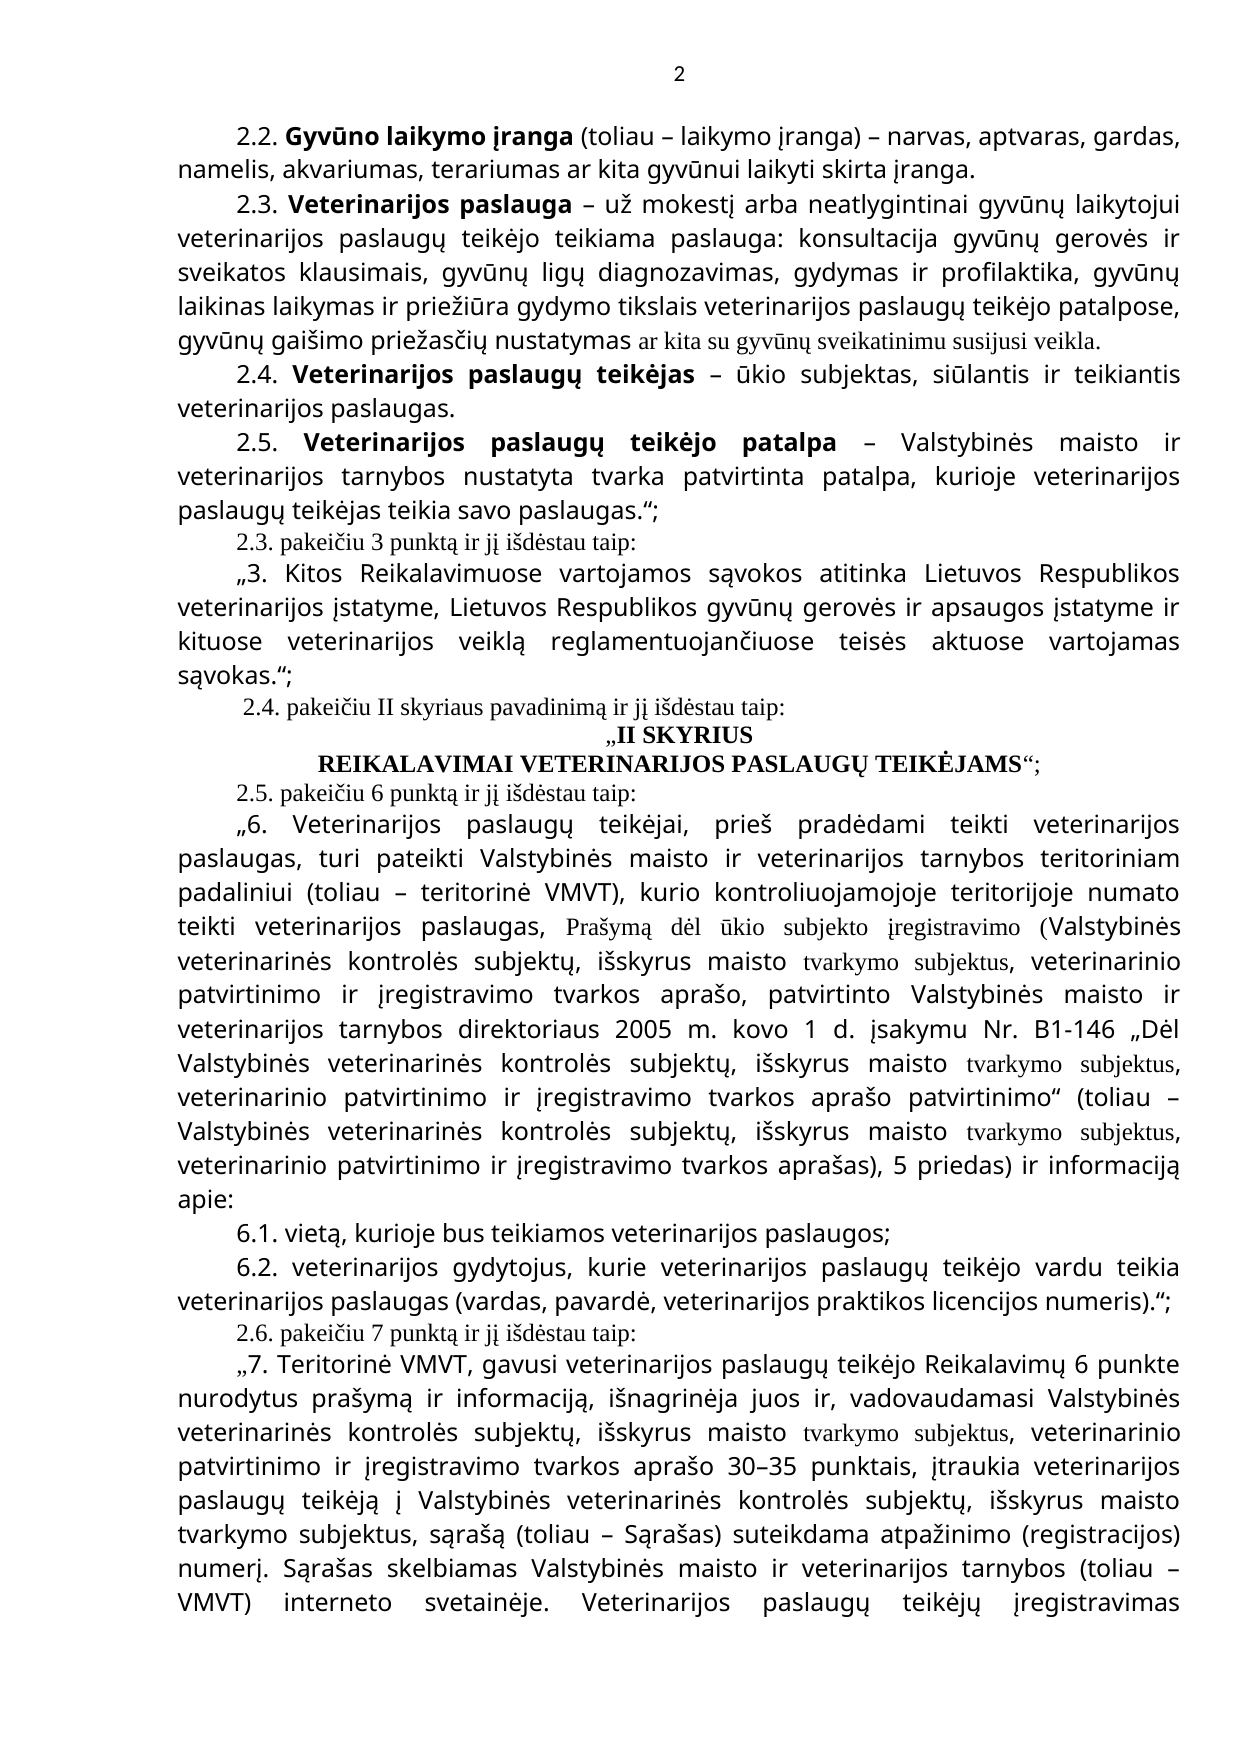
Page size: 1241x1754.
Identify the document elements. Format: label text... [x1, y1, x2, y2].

text 2.4. Veterinarijos paslaugų teikėjas – ūkio subjektas, siūlantis ir teikiantis veterinarijos paslaugas. [177, 357, 1181, 425]
text 2.6. pakeičiu 7 punktą ir jį išdėstau taip: [177, 1318, 1181, 1347]
text 2.5. pakeičiu 6 punktą ir jį išdėstau taip: [177, 778, 1181, 807]
text „II SKYRIUS [177, 721, 1181, 749]
text „7. Teritorinė VMVT, gavusi veterinarijos paslaugų teikėjo Reikalavimų 6 punkte nurodytus prašymą ir informaciją, išnagrinėja juos ir, vadovaudamasi Valstybinės veterinarinės kontrolės subjektų, išskyrus maisto tvarkymo subjektus, veterinarinio patvirtinimo ir įregistravimo tvarkos aprašo 30–35 punktais, įtraukia veterinarijos paslaugų teikėją į Valstybinės veterinarinės kontrolės subjektų, išskyrus maisto tvarkymo subjektus, sąrašą (toliau – Sąrašas) suteikdama atpažinimo (registracijos) numerį. Sąrašas skelbiamas Valstybinės maisto ir veterinarijos tarnybos (toliau – VMVT) interneto svetainėje. Veterinarijos paslaugų teikėjų įregistravimas [177, 1347, 1181, 1619]
text 6.2. veterinarijos gydytojus, kurie veterinarijos paslaugų teikėjo vardu teikia veterinarijos paslaugas (vardas, pavardė, veterinarijos praktikos licencijos numeris).“; [177, 1250, 1181, 1318]
text „6. Veterinarijos paslaugų teikėjai, prieš pradėdami teikti veterinarijos paslaugas, turi pateikti Valstybinės maisto ir veterinarijos tarnybos teritoriniam padaliniui (toliau – teritorinė VMVT), kurio kontroliuojamojoje teritorijoje numato teikti veterinarijos paslaugas, Prašymą dėl ūkio subjekto įregistravimo (Valstybinės veterinarinės kontrolės subjektų, išskyrus maisto tvarkymo subjektus, veterinarinio patvirtinimo ir įregistravimo tvarkos aprašo, patvirtinto Valstybinės maisto ir veterinarijos tarnybos direktoriaus 2005 m. kovo 1 d. įsakymu Nr. B1-146 „Dėl Valstybinės veterinarinės kontrolės subjektų, išskyrus maisto tvarkymo subjektus, veterinarinio patvirtinimo ir įregistravimo tvarkos aprašo patvirtinimo“ (toliau – Valstybinės veterinarinės kontrolės subjektų, išskyrus maisto tvarkymo subjektus, veterinarinio patvirtinimo ir įregistravimo tvarkos aprašas), 5 priedas) ir informaciją apie: [177, 807, 1181, 1216]
text 2.5. Veterinarijos paslaugų teikėjo patalpa – Valstybinės maisto ir veterinarijos tarnybos nustatyta tvarka patvirtinta patalpa, kurioje veterinarijos paslaugų teikėjas teikia savo paslaugas.“; [177, 425, 1181, 527]
text „3. Kitos Reikalavimuose vartojamos sąvokos atitinka Lietuvos Respublikos veterinarijos įstatyme, Lietuvos Respublikos gyvūnų gerovės ir apsaugos įstatyme ir kituose veterinarijos veiklą reglamentuojančiuose teisės aktuose vartojamas sąvokas.“; [177, 556, 1181, 692]
text 6.1. vietą, kurioje bus teikiamos veterinarijos paslaugos; [177, 1216, 1181, 1250]
text 2.3. pakeičiu 3 punktą ir jį išdėstau taip: [177, 527, 1181, 556]
text 2.3. Veterinarijos paslauga – už mokestį arba neatlygintinai gyvūnų laikytojui veterinarijos paslaugų teikėjo teikiama paslauga: konsultacija gyvūnų gerovės ir sveikatos klausimais, gyvūnų ligų diagnozavimas, gydymas ir profilaktika, gyvūnų laikinas laikymas ir priežiūra gydymo tikslais veterinarijos paslaugų teikėjo patalpose, gyvūnų gaišimo priežasčių nustatymas ar kita su gyvūnų sveikatinimu susijusi veikla. [177, 186, 1181, 357]
text 2.4. pakeičiu II skyriaus pavadinimą ir jį išdėstau taip: [177, 692, 1181, 721]
text REIKALAVIMAI VETERINARIJOS PASLAUGŲ TEIKĖJAMS“; [177, 749, 1181, 778]
text 2.2. Gyvūno laikymo įranga (toliau – laikymo įranga) – narvas, aptvaras, gardas, namelis, akvariumas, terariumas ar kita gyvūnui laikyti skirta įranga. [177, 118, 1181, 186]
